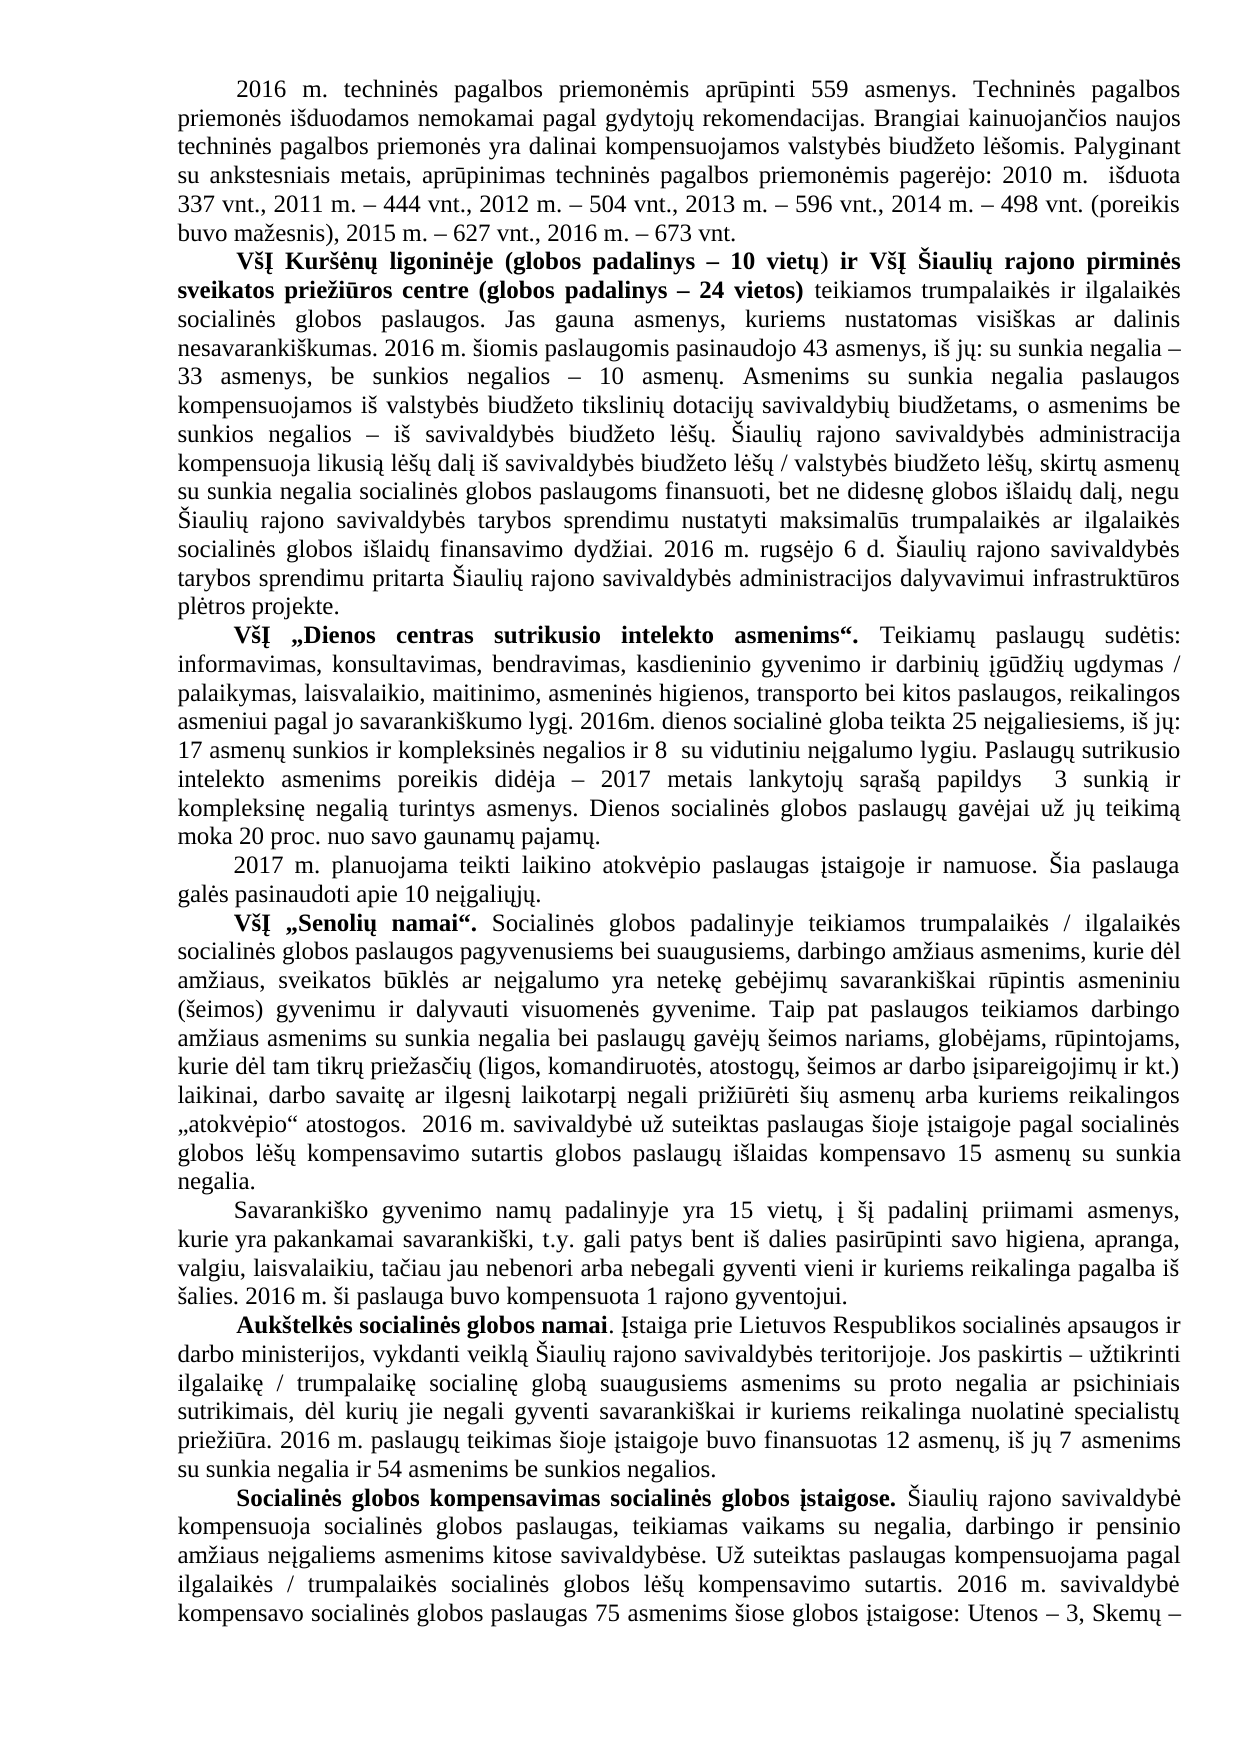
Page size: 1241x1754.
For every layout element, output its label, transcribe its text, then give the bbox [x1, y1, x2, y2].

text VšĮ „Dienos centras sutrikusio intelekto asmenims“. Teikiamų paslaugų sudėtis: informavimas, konsultavimas, bendravimas, kasdieninio gyvenimo ir darbinių įgūdžių ugdymas / palaikymas, laisvalaikio, maitinimo, asmeninės higienos, transporto bei kitos paslaugos, reikalingos asmeniui pagal jo savarankiškumo lygį. 2016m. dienos socialinė globa teikta 25 neįgaliesiems, iš jų: 17 asmenų sunkios ir kompleksinės negalios ir 8 su vidutiniu neįgalumo lygiu. Paslaugų sutrikusio intelekto asmenims poreikis didėja – 2017 metais lankytojų sąrašą papildys 3 sunkią ir kompleksinę negalią turintys asmenys. Dienos socialinės globos paslaugų gavėjai už jų teikimą moka 20 proc. nuo savo gaunamų pajamų. [177, 620, 1181, 850]
text 2017 m. planuojama teikti laikino atokvėpio paslaugas įstaigoje ir namuose. Šia paslauga galės pasinaudoti apie 10 neįgaliųjų. [177, 850, 1181, 908]
text VšĮ Kuršėnų ligoninėje (globos padalinys – 10 vietų) ir VšĮ Šiaulių rajono pirminės sveikatos priežiūros centre (globos padalinys – 24 vietos) teikiamos trumpalaikės ir ilgalaikės socialinės globos paslaugos. Jas gauna asmenys, kuriems nustatomas visiškas ar dalinis nesavarankiškumas. 2016 m. šiomis paslaugomis pasinaudojo 43 asmenys, iš jų: su sunkia negalia – 33 asmenys, be sunkios negalios – 10 asmenų. Asmenims su sunkia negalia paslaugos kompensuojamos iš valstybės biudžeto tikslinių dotacijų savivaldybių biudžetams, o asmenims be sunkios negalios – iš savivaldybės biudžeto lėšų. Šiaulių rajono savivaldybės administracija kompensuoja likusią lėšų dalį iš savivaldybės biudžeto lėšų / valstybės biudžeto lėšų, skirtų asmenų su sunkia negalia socialinės globos paslaugoms finansuoti, bet ne didesnę globos išlaidų dalį, negu Šiaulių rajono savivaldybės tarybos sprendimu nustatyti maksimalūs trumpalaikės ar ilgalaikės socialinės globos išlaidų finansavimo dydžiai. 2016 m. rugsėjo 6 d. Šiaulių rajono savivaldybės tarybos sprendimu pritarta Šiaulių rajono savivaldybės administracijos dalyvavimui infrastruktūros plėtros projekte. [177, 246, 1181, 620]
text VšĮ „Senolių namai“. Socialinės globos padalinyje teikiamos trumpalaikės / ilgalaikės socialinės globos paslaugos pagyvenusiems bei suaugusiems, darbingo amžiaus asmenims, kurie dėl amžiaus, sveikatos būklės ar neįgalumo yra netekę gebėjimų savarankiškai rūpintis asmeniniu (šeimos) gyvenimu ir dalyvauti visuomenės gyvenime. Taip pat paslaugos teikiamos darbingo amžiaus asmenims su sunkia negalia bei paslaugų gavėjų šeimos nariams, globėjams, rūpintojams, kurie dėl tam tikrų priežasčių (ligos, komandiruotės, atostogų, šeimos ar darbo įsipareigojimų ir kt.) laikinai, darbo savaitę ar ilgesnį laikotarpį negali prižiūrėti šių asmenų arba kuriems reikalingos „atokvėpio“ atostogos. 2016 m. savivaldybė už suteiktas paslaugas šioje įstaigoje pagal socialinės globos lėšų kompensavimo sutartis globos paslaugų išlaidas kompensavo 15 asmenų su sunkia negalia. [177, 908, 1181, 1195]
text 2016 m. techninės pagalbos priemonėmis aprūpinti 559 asmenys. Techninės pagalbos priemonės išduodamos nemokamai pagal gydytojų rekomendacijas. Brangiai kainuojančios naujos techninės pagalbos priemonės yra dalinai kompensuojamos valstybės biudžeto lėšomis. Palyginant su ankstesniais metais, aprūpinimas techninės pagalbos priemonėmis pagerėjo: 2010 m. išduota 337 vnt., 2011 m. – 444 vnt., 2012 m. – 504 vnt., 2013 m. – 596 vnt., 2014 m. – 498 vnt. (poreikis buvo mažesnis), 2015 m. – 627 vnt., 2016 m. – 673 vnt. [177, 74, 1181, 246]
text Savarankiško gyvenimo namų padalinyje yra 15 vietų, į šį padalinį priimami asmenys, kurie yra pakankamai savarankiški, t.y. gali patys bent iš dalies pasirūpinti savo higiena, apranga, valgiu, laisvalaikiu, tačiau jau nebenori arba nebegali gyventi vieni ir kuriems reikalinga pagalba iš šalies. 2016 m. ši paslauga buvo kompensuota 1 rajono gyventojui. [177, 1195, 1181, 1310]
text Socialinės globos kompensavimas socialinės globos įstaigose. Šiaulių rajono savivaldybė kompensuoja socialinės globos paslaugas, teikiamas vaikams su negalia, darbingo ir pensinio amžiaus neįgaliems asmenims kitose savivaldybėse. Už suteiktas paslaugas kompensuojama pagal ilgalaikės / trumpalaikės socialinės globos lėšų kompensavimo sutartis. 2016 m. savivaldybė kompensavo socialinės globos paslaugas 75 asmenims šiose globos įstaigose: Utenos – 3, Skemų – [177, 1483, 1181, 1626]
text Aukštelkės socialinės globos namai. Įstaiga prie Lietuvos Respublikos socialinės apsaugos ir darbo ministerijos, vykdanti veiklą Šiaulių rajono savivaldybės teritorijoje. Jos paskirtis – užtikrinti ilgalaikę / trumpalaikę socialinę globą suaugusiems asmenims su proto negalia ar psichiniais sutrikimais, dėl kurių jie negali gyventi savarankiškai ir kuriems reikalinga nuolatinė specialistų priežiūra. 2016 m. paslaugų teikimas šioje įstaigoje buvo finansuotas 12 asmenų, iš jų 7 asmenims su sunkia negalia ir 54 asmenims be sunkios negalios. [177, 1310, 1181, 1483]
